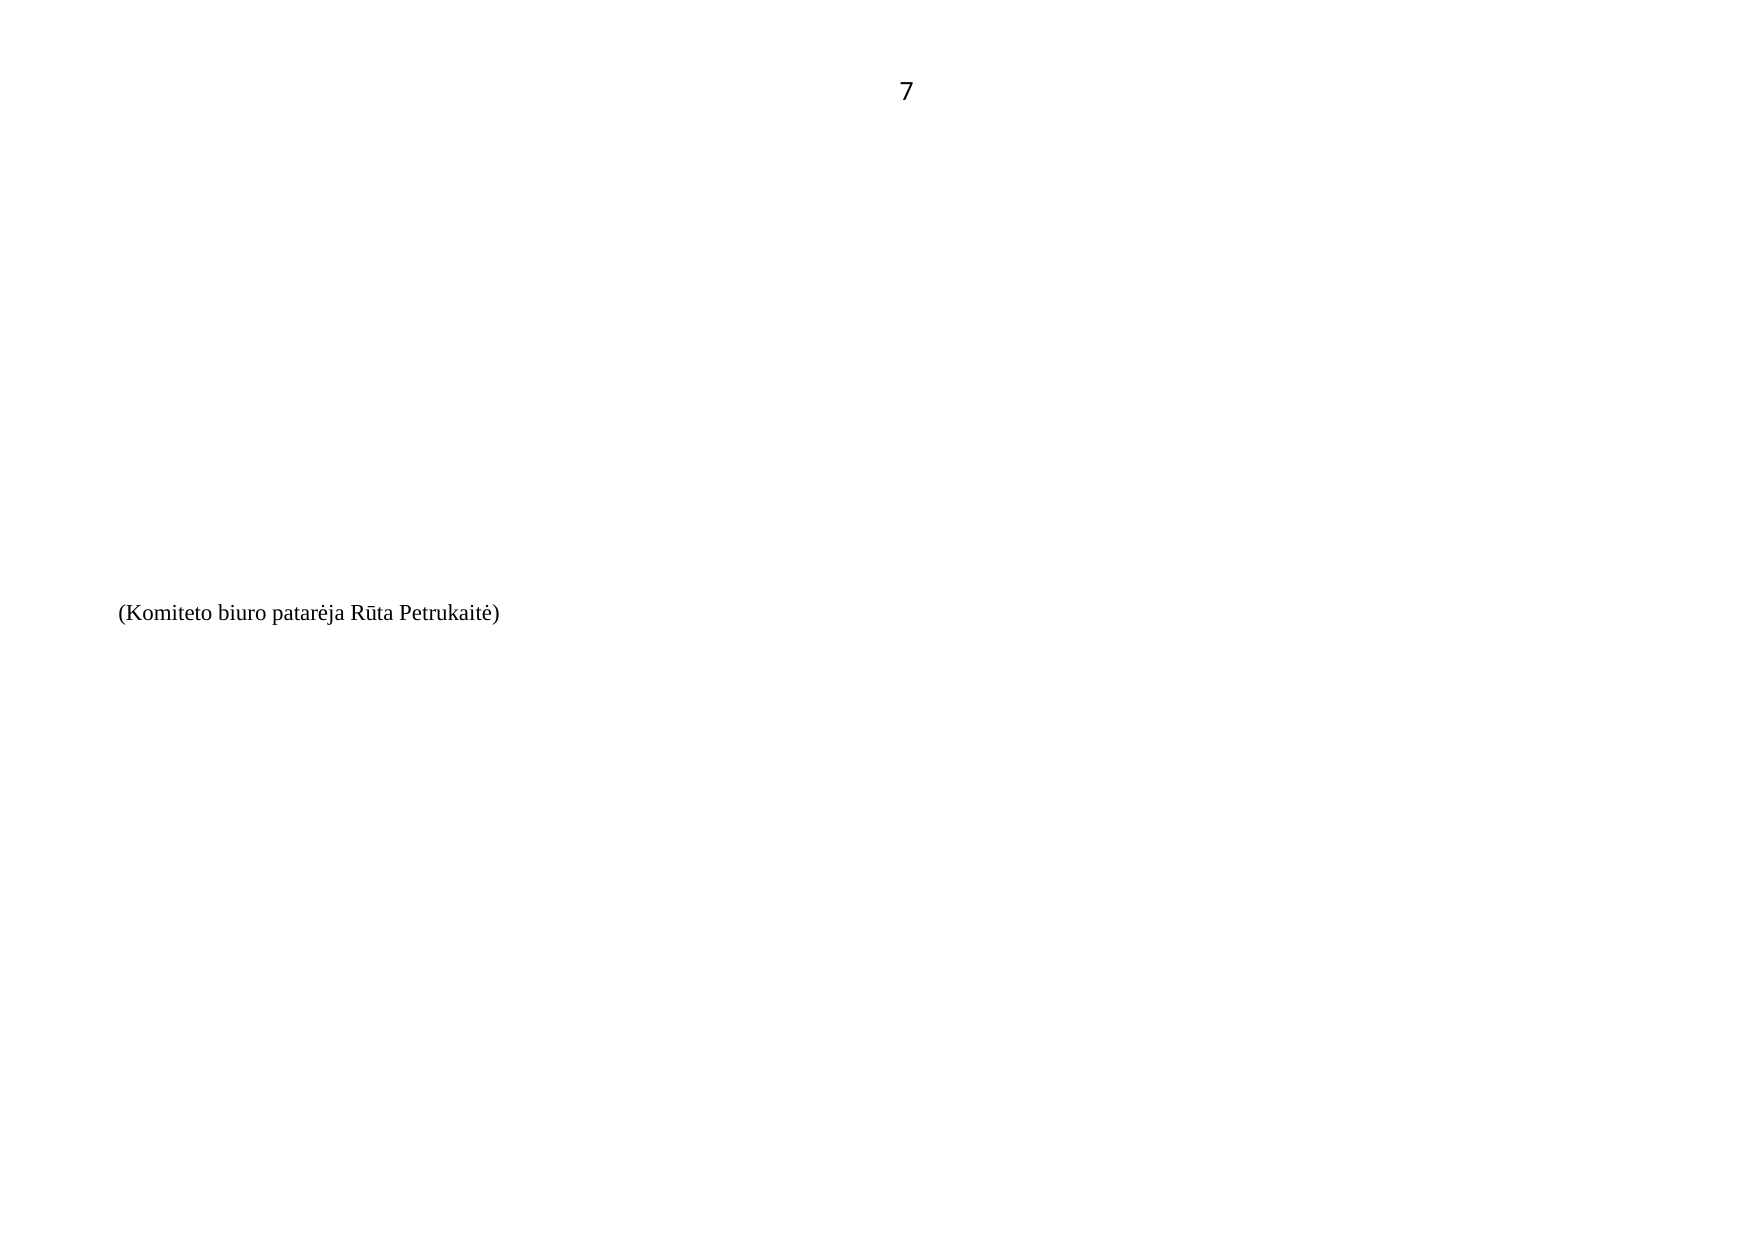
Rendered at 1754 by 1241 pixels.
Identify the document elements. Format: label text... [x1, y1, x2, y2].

text (Komiteto biuro patarėja Rūta Petrukaitė) [118, 599, 1695, 625]
